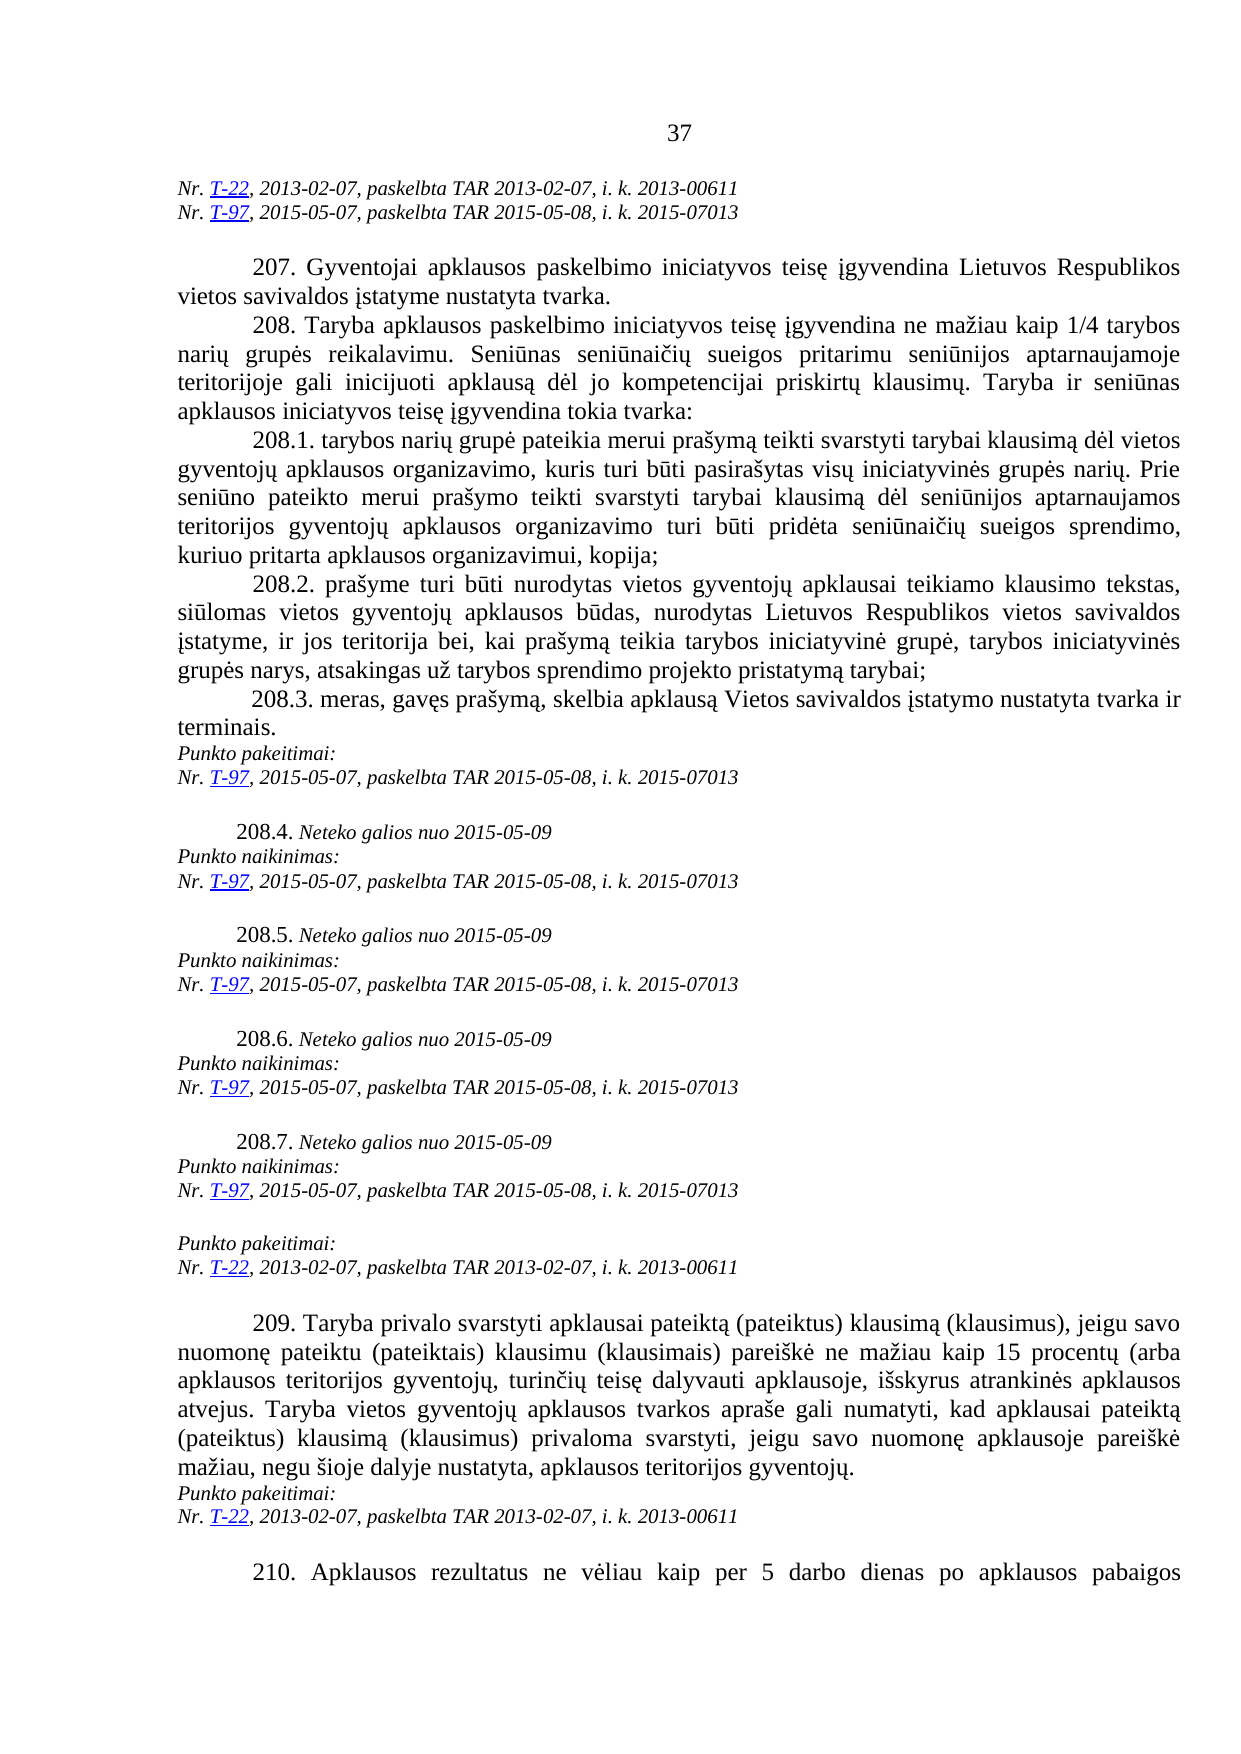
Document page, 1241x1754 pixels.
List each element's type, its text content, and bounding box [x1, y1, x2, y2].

text Nr. T-97, 2015-05-07, paskelbta TAR 2015-05-08, i. k. 2015-07013 [177, 868, 1181, 893]
text Nr. T-97, 2015-05-07, paskelbta TAR 2015-05-08, i. k. 2015-07013 [177, 1075, 1181, 1099]
text Nr. T-97, 2015-05-07, paskelbta TAR 2015-05-08, i. k. 2015-07013 [177, 765, 1181, 789]
text Punkto naikinimas: [177, 1154, 1181, 1178]
text 208. Taryba apklausos paskelbimo iniciatyvos teisę įgyvendina ne mažiau kaip 1/4 tarybos narių grupės reikalavimu. Seniūnas seniūnaičių sueigos pritarimu seniūnijos aptarnaujamoje teritorijoje gali inicijuoti apklausą dėl jo kompetencijai priskirtų klausimų. Taryba ir seniūnas apklausos iniciatyvos teisę įgyvendina tokia tvarka: [177, 310, 1181, 425]
text Nr. T-22, 2013-02-07, paskelbta TAR 2013-02-07, i. k. 2013-00611 [177, 1255, 1181, 1279]
text 208.3. meras, gavęs prašymą, skelbia apklausą Vietos savivaldos įstatymo nustatyta tvarka ir terminais. [177, 684, 1181, 741]
text Nr. T-97, 2015-05-07, paskelbta TAR 2015-05-08, i. k. 2015-07013 [177, 200, 1181, 224]
text Punkto pakeitimai: [177, 741, 1181, 765]
text 210. Apklausos rezultatus ne vėliau kaip per 5 darbo dienas po apklausos pabaigos [177, 1557, 1181, 1586]
text Nr. T-22, 2013-02-07, paskelbta TAR 2013-02-07, i. k. 2013-00611 [177, 1504, 1181, 1528]
text Punkto naikinimas: [177, 948, 1181, 972]
text Punkto naikinimas: [177, 1051, 1181, 1075]
text 208.7. Neteko galios nuo 2015-05-09 [177, 1128, 1181, 1154]
text 208.6. Neteko galios nuo 2015-05-09 [177, 1024, 1181, 1051]
text Nr. T-97, 2015-05-07, paskelbta TAR 2015-05-08, i. k. 2015-07013 [177, 972, 1181, 996]
text Nr. T-22, 2013-02-07, paskelbta TAR 2013-02-07, i. k. 2013-00611 [177, 176, 1181, 200]
text 208.1. tarybos narių grupė pateikia merui prašymą teikti svarstyti tarybai klausimą dėl vietos gyventojų apklausos organizavimo, kuris turi būti pasirašytas visų iniciatyvinės grupės narių. Prie seniūno pateikto merui prašymo teikti svarstyti tarybai klausimą dėl seniūnijos aptarnaujamos teritorijos gyventojų apklausos organizavimo turi būti pridėta seniūnaičių sueigos sprendimo, kuriuo pritarta apklausos organizavimui, kopija; [177, 425, 1181, 569]
text Punkto pakeitimai: [177, 1231, 1181, 1255]
text 207. Gyventojai apklausos paskelbimo iniciatyvos teisę įgyvendina Lietuvos Respublikos vietos savivaldos įstatyme nustatyta tvarka. [177, 252, 1181, 310]
text Punkto naikinimas: [177, 844, 1181, 868]
text Nr. T-97, 2015-05-07, paskelbta TAR 2015-05-08, i. k. 2015-07013 [177, 1178, 1181, 1202]
text Punkto pakeitimai: [177, 1480, 1181, 1504]
text 208.5. Neteko galios nuo 2015-05-09 [177, 921, 1181, 948]
text 209. Taryba privalo svarstyti apklausai pateiktą (pateiktus) klausimą (klausimus), jeigu savo nuomonę pateiktu (pateiktais) klausimu (klausimais) pareiškė ne mažiau kaip 15 procentų (arba apklausos teritorijos gyventojų, turinčių teisę dalyvauti apklausoje, išskyrus atrankinės apklausos atvejus. Taryba vietos gyventojų apklausos tvarkos apraše gali numatyti, kad apklausai pateiktą (pateiktus) klausimą (klausimus) privaloma svarstyti, jeigu savo nuomonę apklausoje pareiškė mažiau, negu šioje dalyje nustatyta, apklausos teritorijos gyventojų. [177, 1308, 1181, 1480]
text 208.2. prašyme turi būti nurodytas vietos gyventojų apklausai teikiamo klausimo tekstas, siūlomas vietos gyventojų apklausos būdas, nurodytas Lietuvos Respublikos vietos savivaldos įstatyme, ir jos teritorija bei, kai prašymą teikia tarybos iniciatyvinė grupė, tarybos iniciatyvinės grupės narys, atsakingas už tarybos sprendimo projekto pristatymą tarybai; [177, 569, 1181, 684]
text 208.4. Neteko galios nuo 2015-05-09 [177, 818, 1181, 844]
